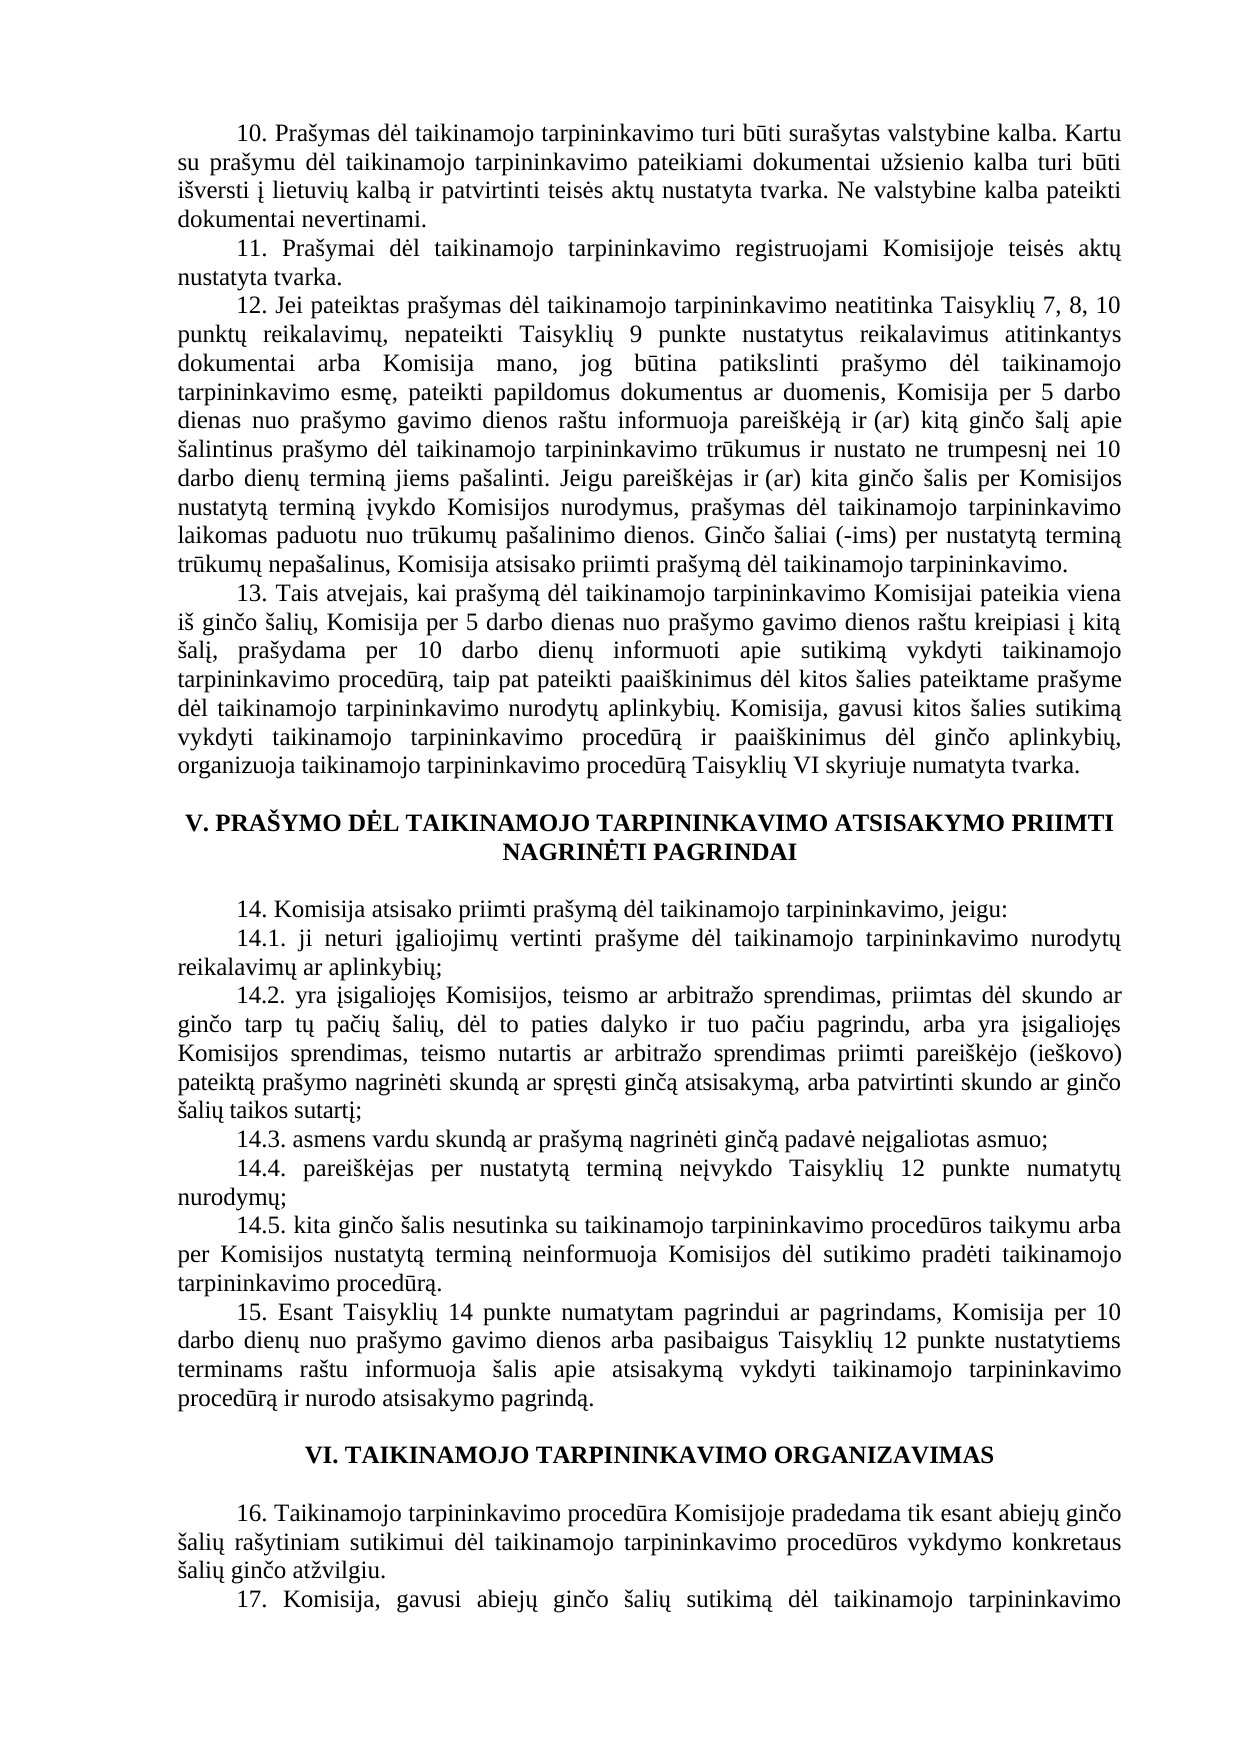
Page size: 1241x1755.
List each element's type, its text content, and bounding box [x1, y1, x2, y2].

text 17. Komisija, gavusi abiejų ginčo šalių sutikimą dėl taikinamojo tarpininkavimo [177, 1584, 1122, 1613]
text 14.4. pareiškėjas per nustatytą terminą neįvykdo Taisyklių 12 punkte numatytų nurodymų; [177, 1153, 1122, 1211]
text 13. Tais atvejais, kai prašymą dėl taikinamojo tarpininkavimo Komisijai pateikia viena iš ginčo šalių, Komisija per 5 darbo dienas nuo prašymo gavimo dienos raštu kreipiasi į kitą šalį, prašydama per 10 darbo dienų informuoti apie sutikimą vykdyti taikinamojo tarpininkavimo procedūrą, taip pat pateikti paaiškinimus dėl kitos šalies pateiktame prašyme dėl taikinamojo tarpininkavimo nurodytų aplinkybių. Komisija, gavusi kitos šalies sutikimą vykdyti taikinamojo tarpininkavimo procedūrą ir paaiškinimus dėl ginčo aplinkybių, organizuoja taikinamojo tarpininkavimo procedūrą Taisyklių VI skyriuje numatyta tvarka. [177, 578, 1122, 779]
text 14.3. asmens vardu skundą ar prašymą nagrinėti ginčą padavė neįgaliotas asmuo; [177, 1124, 1122, 1153]
text 14.5. kita ginčo šalis nesutinka su taikinamojo tarpininkavimo procedūros taikymu arba per Komisijos nustatytą terminą neinformuoja Komisijos dėl sutikimo pradėti taikinamojo tarpininkavimo procedūrą. [177, 1211, 1122, 1297]
text 10. Prašymas dėl taikinamojo tarpininkavimo turi būti surašytas valstybine kalba. Kartu su prašymu dėl taikinamojo tarpininkavimo pateikiami dokumentai užsienio kalba turi būti išversti į lietuvių kalbą ir patvirtinti teisės aktų nustatyta tvarka. Ne valstybine kalba pateikti dokumentai nevertinami. [177, 118, 1122, 233]
text 11. Prašymai dėl taikinamojo tarpininkavimo registruojami Komisijoje teisės aktų nustatyta tvarka. [177, 233, 1122, 291]
text 14. Komisija atsisako priimti prašymą dėl taikinamojo tarpininkavimo, jeigu: [177, 894, 1122, 923]
text 12. Jei pateiktas prašymas dėl taikinamojo tarpininkavimo neatitinka Taisyklių 7, 8, 10 punktų reikalavimų, nepateikti Taisyklių 9 punkte nustatytus reikalavimus atitinkantys dokumentai arba Komisija mano, jog būtina patikslinti prašymo dėl taikinamojo tarpininkavimo esmę, pateikti papildomus dokumentus ar duomenis, Komisija per 5 darbo dienas nuo prašymo gavimo dienos raštu informuoja pareiškėją ir (ar) kitą ginčo šalį apie šalintinus prašymo dėl taikinamojo tarpininkavimo trūkumus ir nustato ne trumpesnį nei 10 darbo dienų terminą jiems pašalinti. Jeigu pareiškėjas ir (ar) kita ginčo šalis per Komisijos nustatytą terminą įvykdo Komisijos nurodymus, prašymas dėl taikinamojo tarpininkavimo laikomas paduotu nuo trūkumų pašalinimo dienos. Ginčo šaliai (-ims) per nustatytą terminą trūkumų nepašalinus, Komisija atsisako priimti prašymą dėl taikinamojo tarpininkavimo. [177, 291, 1122, 578]
text 14.2. yra įsigaliojęs Komisijos, teismo ar arbitražo sprendimas, priimtas dėl skundo ar ginčo tarp tų pačių šalių, dėl to paties dalyko ir tuo pačiu pagrindu, arba yra įsigaliojęs Komisijos sprendimas, teismo nutartis ar arbitražo sprendimas priimti pareiškėjo (ieškovo) pateiktą prašymo nagrinėti skundą ar spręsti ginčą atsisakymą, arba patvirtinti skundo ar ginčo šalių taikos sutartį; [177, 981, 1122, 1124]
text 14.1. ji neturi įgaliojimų vertinti prašyme dėl taikinamojo tarpininkavimo nurodytų reikalavimų ar aplinkybių; [177, 923, 1122, 981]
text 15. Esant Taisyklių 14 punkte numatytam pagrindui ar pagrindams, Komisija per 10 darbo dienų nuo prašymo gavimo dienos arba pasibaigus Taisyklių 12 punkte nustatytiems terminams raštu informuoja šalis apie atsisakymą vykdyti taikinamojo tarpininkavimo procedūrą ir nurodo atsisakymo pagrindą. [177, 1297, 1122, 1412]
text 16. Taikinamojo tarpininkavimo procedūra Komisijoje pradedama tik esant abiejų ginčo šalių rašytiniam sutikimui dėl taikinamojo tarpininkavimo procedūros vykdymo konkretaus šalių ginčo atžvilgiu. [177, 1498, 1122, 1584]
text V. PRAŠYMO DĖL TAIKINAMOJO TARPININKAVIMO ATSISAKYMO PRIIMTI NAGRINĖTI PAGRINDAI [177, 808, 1122, 866]
text VI. TAIKINAMOJO TARPININKAVIMO ORGANIZAVIMAS [177, 1441, 1122, 1469]
